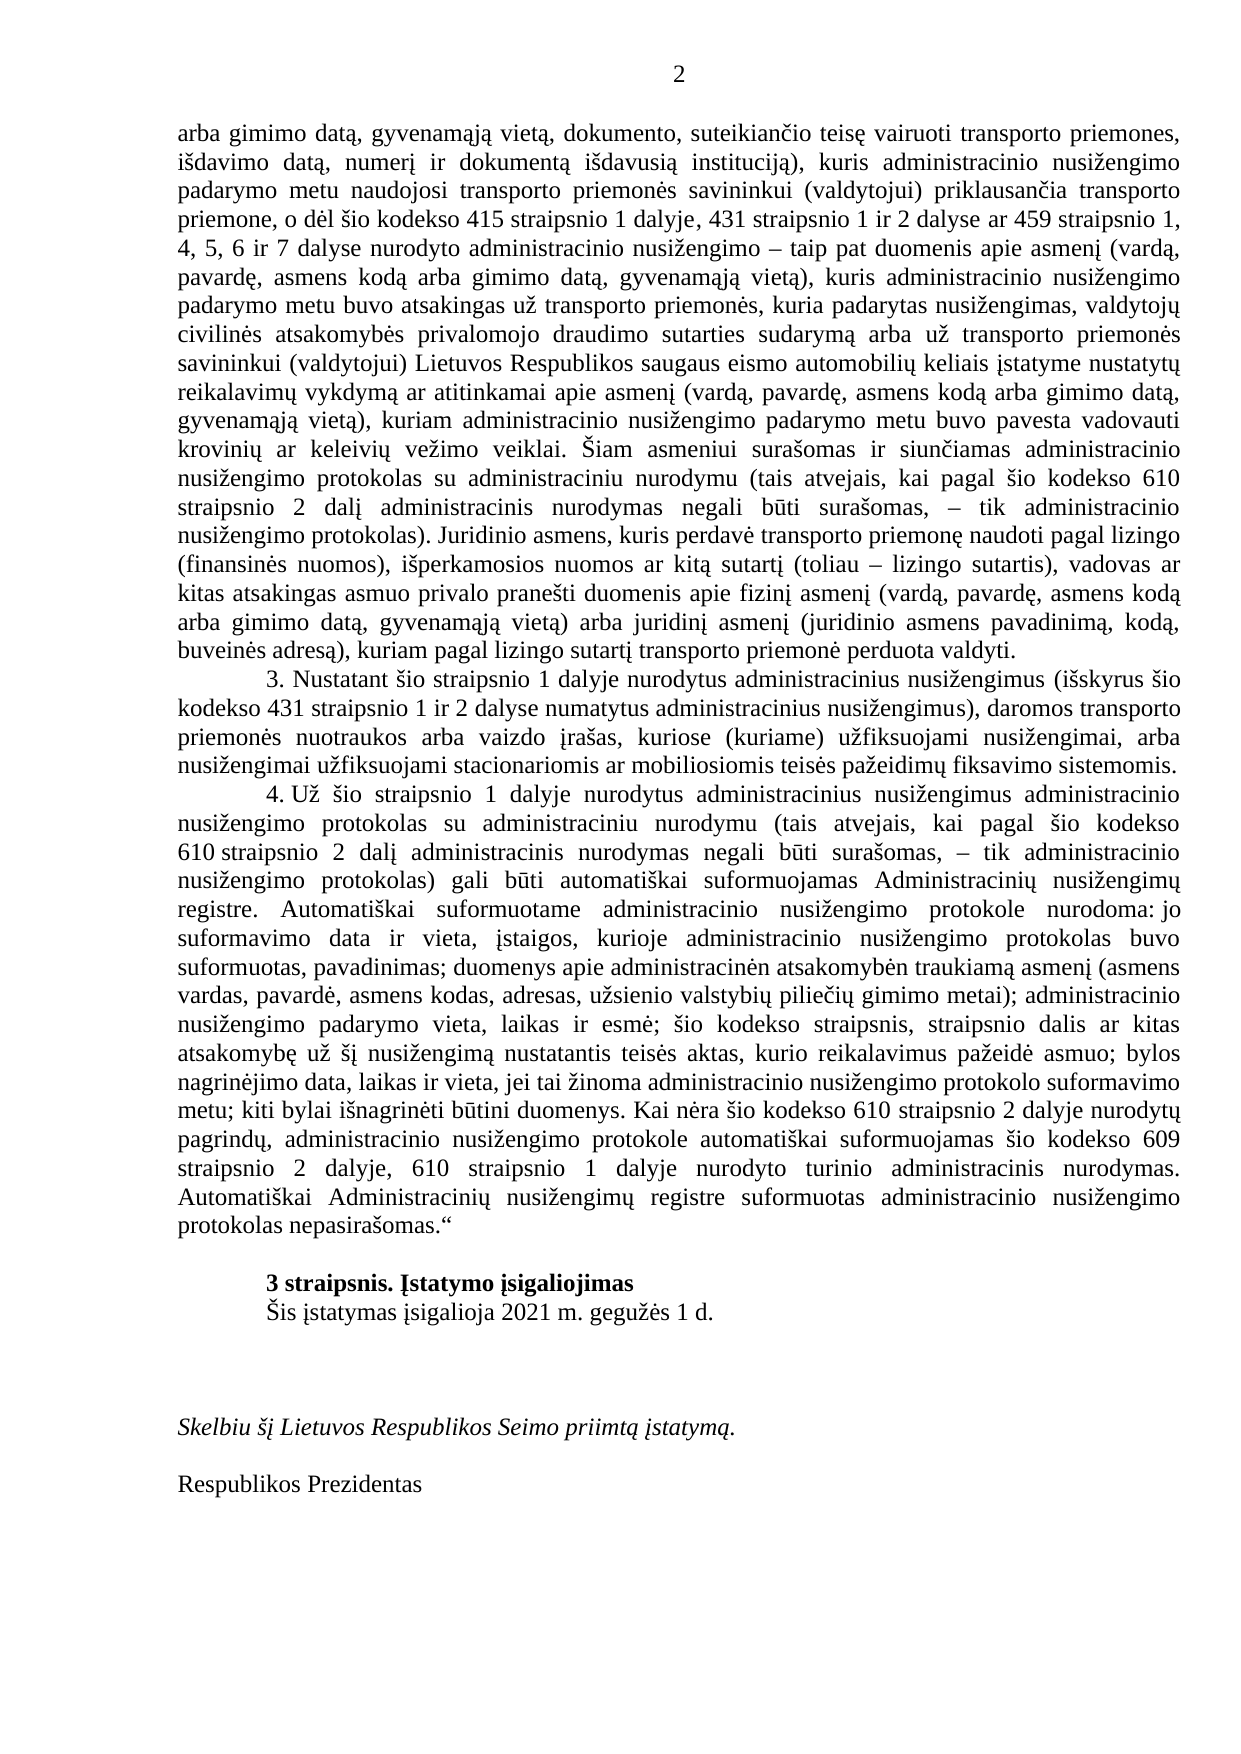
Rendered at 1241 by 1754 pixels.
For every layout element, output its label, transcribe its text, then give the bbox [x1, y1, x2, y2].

text 3 straipsnis. Įstatymo įsigaliojimas [177, 1268, 1181, 1297]
text arba gimimo datą, gyvenamąją vietą, dokumento, suteikiančio teisę vairuoti transporto priemones, išdavimo datą, numerį ir dokumentą išdavusią instituciją), kuris administracinio nusižengimo padarymo metu naudojosi transporto priemonės savininkui (valdytojui) priklausančia transporto priemone, o dėl šio kodekso 415 straipsnio 1 dalyje, 431 straipsnio 1 ir 2 dalyse ar 459 straipsnio 1, 4, 5, 6 ir 7 dalyse nurodyto administracinio nusižengimo – taip pat duomenis apie asmenį (vardą, pavardę, asmens kodą arba gimimo datą, gyvenamąją vietą), kuris administracinio nusižengimo padarymo metu buvo atsakingas už transporto priemonės, kuria padarytas nusižengimas, valdytojų civilinės atsakomybės privalomojo draudimo sutarties sudarymą arba už transporto priemonės savininkui (valdytojui) Lietuvos Respublikos saugaus eismo automobilių keliais įstatyme nustatytų reikalavimų vykdymą ar atitinkamai apie asmenį (vardą, pavardę, asmens kodą arba gimimo datą, gyvenamąją vietą), kuriam administracinio nusižengimo padarymo metu buvo pavesta vadovauti krovinių ar keleivių vežimo veiklai. Šiam asmeniui surašomas ir siunčiamas administracinio nusižengimo protokolas su administraciniu nurodymu (tais atvejais, kai pagal šio kodekso 610 straipsnio 2 dalį administracinis nurodymas negali būti surašomas, – tik administracinio nusižengimo protokolas). Juridinio asmens, kuris perdavė transporto priemonę naudoti pagal lizingo (finansinės nuomos), išperkamosios nuomos ar kitą sutartį (toliau – lizingo sutartis), vadovas ar kitas atsakingas asmuo privalo pranešti duomenis apie fizinį asmenį (vardą, pavardę, asmens kodą arba gimimo datą, gyvenamąją vietą) arba juridinį asmenį (juridinio asmens pavadinimą, kodą, buveinės adresą), kuriam pagal lizingo sutartį transporto priemonė perduota valdyti. [177, 118, 1181, 664]
text 4. Už šio straipsnio 1 dalyje nurodytus administracinius nusižengimus administracinio nusižengimo protokolas su administraciniu nurodymu (tais atvejais, kai pagal šio kodekso 610 straipsnio 2 dalį administracinis nurodymas negali būti surašomas, – tik administracinio nusižengimo protokolas) gali būti automatiškai suformuojamas Administracinių nusižengimų registre. Automatiškai suformuotame administracinio nusižengimo protokole nurodoma: jo suformavimo data ir vieta, įstaigos, kurioje administracinio nusižengimo protokolas buvo suformuotas, pavadinimas; duomenys apie administracinėn atsakomybėn traukiamą asmenį (asmens vardas, pavardė, asmens kodas, adresas, užsienio valstybių piliečių gimimo metai); administracinio nusižengimo padarymo vieta, laikas ir esmė; šio kodekso straipsnis, straipsnio dalis ar kitas atsakomybę už šį nusižengimą nustatantis teisės aktas, kurio reikalavimus pažeidė asmuo; bylos nagrinėjimo data, laikas ir vieta, jei tai žinoma administracinio nusižengimo protokolo suformavimo metu; kiti bylai išnagrinėti būtini duomenys. Kai nėra šio kodekso 610 straipsnio 2 dalyje nurodytų pagrindų, administracinio nusižengimo protokole automatiškai suformuojamas šio kodekso 609 straipsnio 2 dalyje, 610 straipsnio 1 dalyje nurodyto turinio administracinis nurodymas. Automatiškai Administracinių nusižengimų registre suformuotas administracinio nusižengimo protokolas nepasirašomas.“ [177, 779, 1181, 1239]
text 3. Nustatant šio straipsnio 1 dalyje nurodytus administracinius nusižengimus (išskyrus šio kodekso 431 straipsnio 1 ir 2 dalyse numatytus administracinius nusižengimus), daromos transporto priemonės nuotraukos arba vaizdo įrašas, kuriose (kuriame) užfiksuojami nusižengimai, arba nusižengimai užfiksuojami stacionariomis ar mobiliosiomis teisės pažeidimų fiksavimo sistemomis. [177, 664, 1181, 779]
text Šis įstatymas įsigalioja 2021 m. gegužės 1 d. [177, 1297, 1181, 1326]
text Skelbiu šį Lietuvos Respublikos Seimo priimtą įstatymą. [177, 1412, 1181, 1441]
text Respublikos Prezidentas [177, 1469, 1181, 1498]
